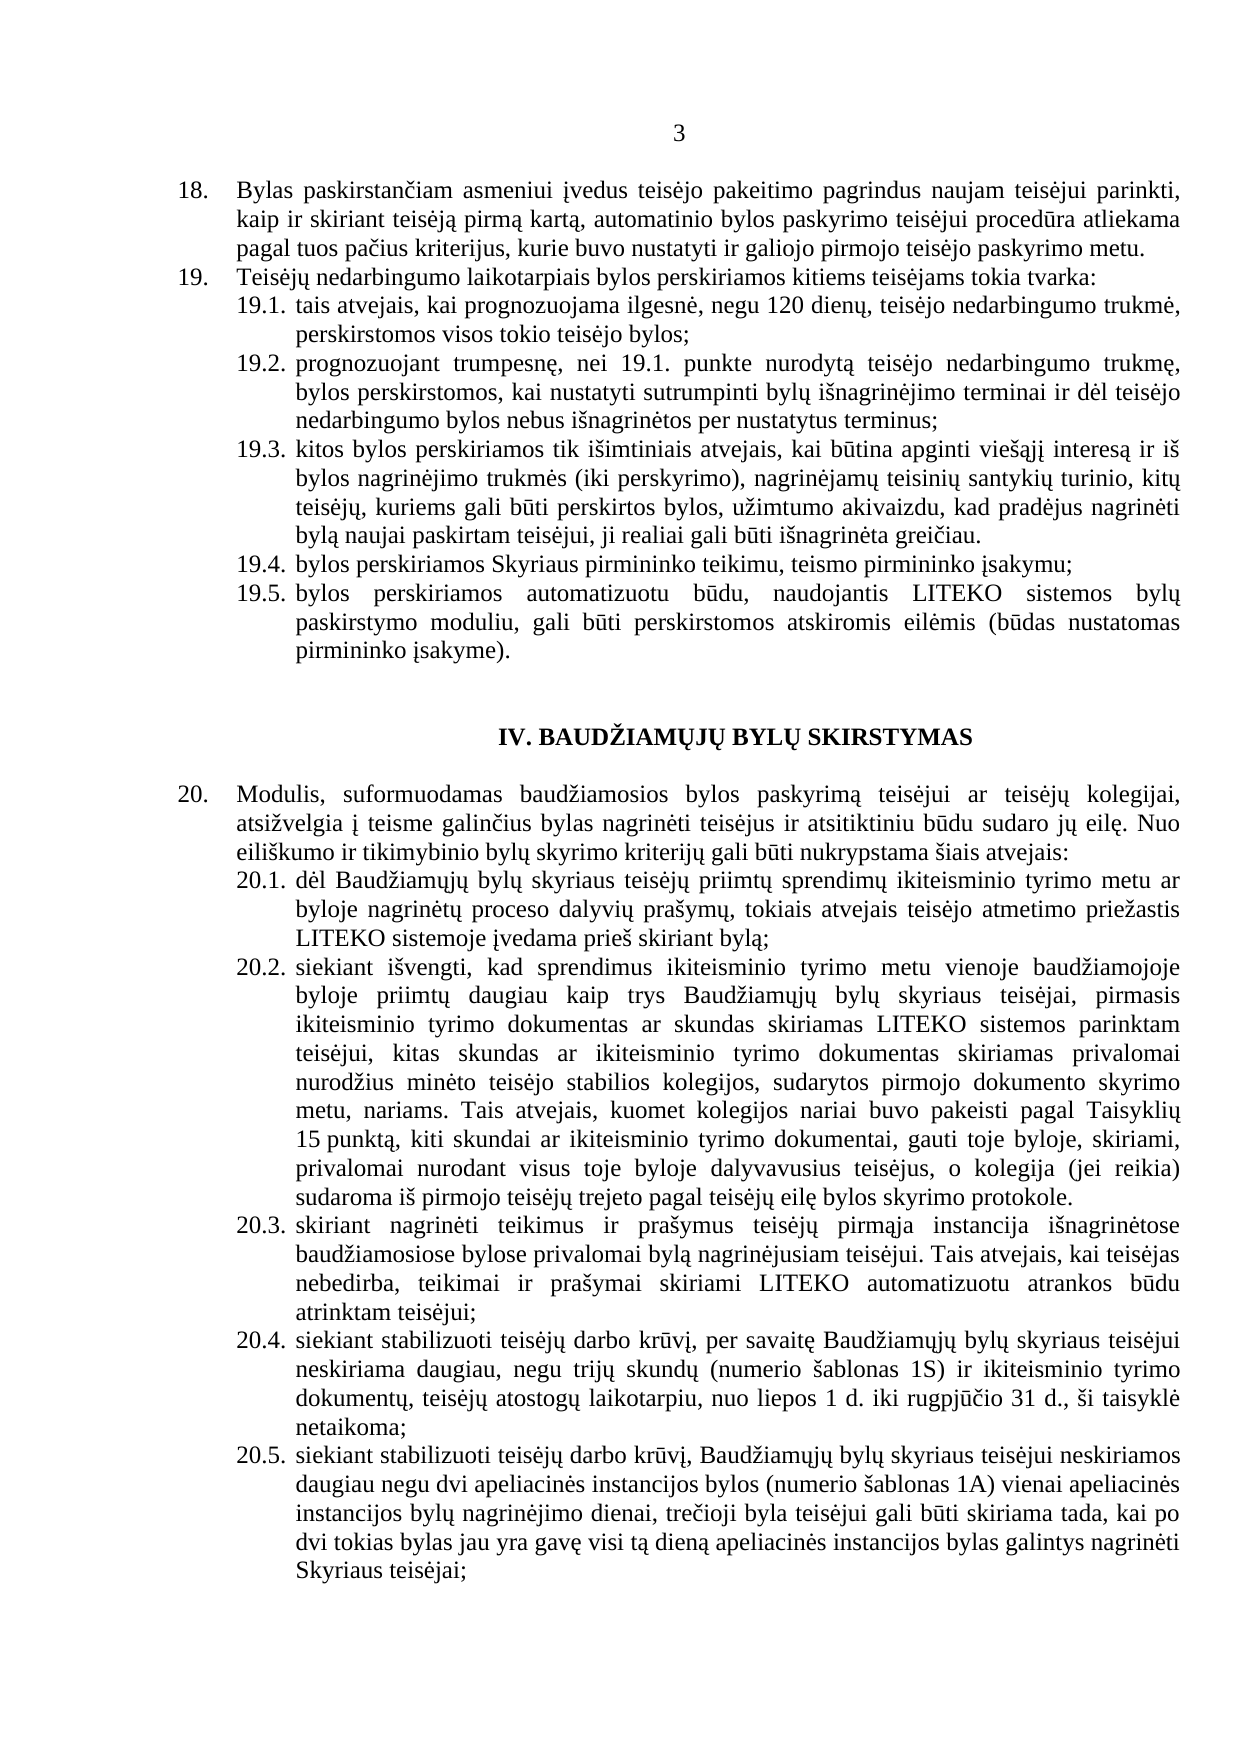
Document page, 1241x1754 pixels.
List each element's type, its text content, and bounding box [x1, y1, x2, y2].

text 18. Bylas paskirstančiam asmeniui įvedus teisėjo pakeitimo pagrindus naujam teisėjui parinkti, kaip ir skiriant teisėją pirmą kartą, automatinio bylos paskyrimo teisėjui procedūra atliekama pagal tuos pačius kriterijus, kurie buvo nustatyti ir galiojo pirmojo teisėjo paskyrimo metu. [177, 176, 1181, 262]
text 20.1. dėl Baudžiamųjų bylų skyriaus teisėjų priimtų sprendimų ikiteisminio tyrimo metu ar byloje nagrinėtų proceso dalyvių prašymų, tokiais atvejais teisėjo atmetimo priežastis LITEKO sistemoje įvedama prieš skiriant bylą; [236, 866, 1181, 952]
text 20.4. siekiant stabilizuoti teisėjų darbo krūvį, per savaitę Baudžiamųjų bylų skyriaus teisėjui neskiriama daugiau, negu trijų skundų (numerio šablonas 1S) ir ikiteisminio tyrimo dokumentų, teisėjų atostogų laikotarpiu, nuo liepos 1 d. iki rugpjūčio 31 d., ši taisyklė netaikoma; [236, 1326, 1181, 1441]
text 20.2. siekiant išvengti, kad sprendimus ikiteisminio tyrimo metu vienoje baudžiamojoje byloje priimtų daugiau kaip trys Baudžiamųjų bylų skyriaus teisėjai, pirmasis ikiteisminio tyrimo dokumentas ar skundas skiriamas LITEKO sistemos parinktam teisėjui, kitas skundas ar ikiteisminio tyrimo dokumentas skiriamas privalomai nurodžius minėto teisėjo stabilios kolegijos, sudarytos pirmojo dokumento skyrimo metu, nariams. Tais atvejais, kuomet kolegijos nariai buvo pakeisti pagal Taisyklių 15 punktą, kiti skundai ar ikiteisminio tyrimo dokumentai, gauti toje byloje, skiriami, privalomai nurodant visus toje byloje dalyvavusius teisėjus, o kolegija (jei reikia) sudaroma iš pirmojo teisėjų trejeto pagal teisėjų eilę bylos skyrimo protokole. [236, 952, 1181, 1211]
text 20.3. skiriant nagrinėti teikimus ir prašymus teisėjų pirmąja instancija išnagrinėtose baudžiamosiose bylose privalomai bylą nagrinėjusiam teisėjui. Tais atvejais, kai teisėjas nebedirba, teikimai ir prašymai skiriami LITEKO automatizuotu atrankos būdu atrinktam teisėjui; [236, 1211, 1181, 1326]
text 20. Modulis, suformuodamas baudžiamosios bylos paskyrimą teisėjui ar teisėjų kolegijai, atsižvelgia į teisme galinčius bylas nagrinėti teisėjus ir atsitiktiniu būdu sudaro jų eilę. Nuo eiliškumo ir tikimybinio bylų skyrimo kriterijų gali būti nukrypstama šiais atvejais: [177, 779, 1181, 866]
text 19.3. kitos bylos perskiriamos tik išimtiniais atvejais, kai būtina apginti viešąjį interesą ir iš bylos nagrinėjimo trukmės (iki perskyrimo), nagrinėjamų teisinių santykių turinio, kitų teisėjų, kuriems gali būti perskirtos bylos, užimtumo akivaizdu, kad pradėjus nagrinėti bylą naujai paskirtam teisėjui, ji realiai gali būti išnagrinėta greičiau. [236, 434, 1181, 549]
text 19.5. bylos perskiriamos automatizuotu būdu, naudojantis LITEKO sistemos bylų paskirstymo moduliu, gali būti perskirstomos atskiromis eilėmis (būdas nustatomas pirmininko įsakyme). [236, 578, 1181, 664]
text 19.2. prognozuojant trumpesnę, nei 19.1. punkte nurodytą teisėjo nedarbingumo trukmę, bylos perskirstomos, kai nustatyti sutrumpinti bylų išnagrinėjimo terminai ir dėl teisėjo nedarbingumo bylos nebus išnagrinėtos per nustatytus terminus; [236, 348, 1181, 434]
text IV. BAUDŽIAMŲJŲ BYLŲ SKIRSTYMAS [290, 722, 1181, 751]
text 20.5. siekiant stabilizuoti teisėjų darbo krūvį, Baudžiamųjų bylų skyriaus teisėjui neskiriamos daugiau negu dvi apeliacinės instancijos bylos (numerio šablonas 1A) vienai apeliacinės instancijos bylų nagrinėjimo dienai, trečioji byla teisėjui gali būti skiriama tada, kai po dvi tokias bylas jau yra gavę visi tą dieną apeliacinės instancijos bylas galintys nagrinėti Skyriaus teisėjai; [236, 1441, 1181, 1584]
text 19. Teisėjų nedarbingumo laikotarpiais bylos perskiriamos kitiems teisėjams tokia tvarka: [177, 262, 1181, 291]
text 19.4. bylos perskiriamos Skyriaus pirmininko teikimu, teismo pirmininko įsakymu; [236, 549, 1181, 578]
text 19.1. tais atvejais, kai prognozuojama ilgesnė, negu 120 dienų, teisėjo nedarbingumo trukmė, perskirstomos visos tokio teisėjo bylos; [236, 291, 1181, 348]
